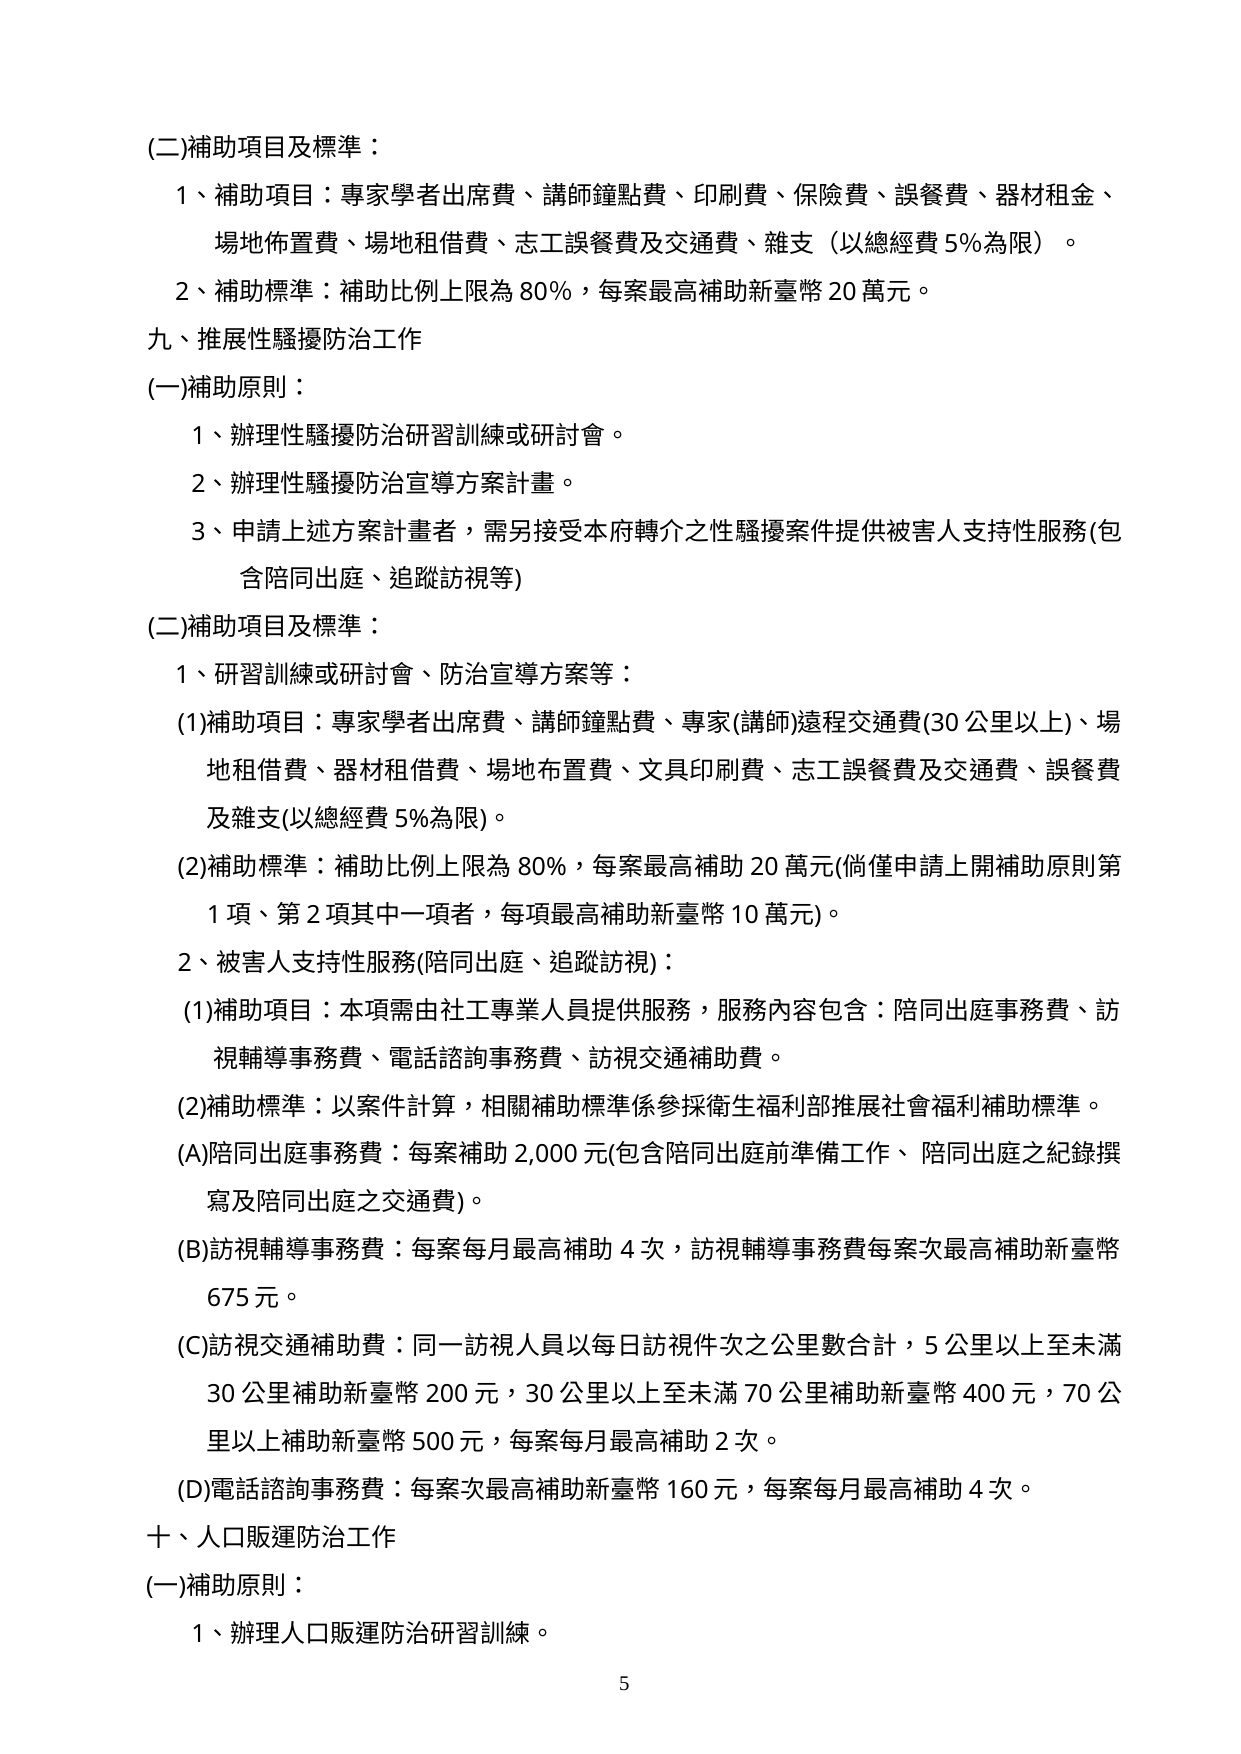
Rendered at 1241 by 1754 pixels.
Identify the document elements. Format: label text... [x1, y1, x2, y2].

subtitle (2)補助標準：以案件計算，相關補助標準係參採衛生福利部推展社會福利補助標準。 [177, 1077, 1122, 1124]
subtitle 1、補助項目：專家學者出席費、講師鐘點費、印刷費、保險費、誤餐費、器材租金、場地佈置費、場地租借費、志工誤餐費及交通費、雜支（以總經費5％為限）。 [175, 166, 1122, 262]
subtitle (一)補助原則： [137, 358, 1122, 406]
subtitle (1)補助項目：專家學者出席費、講師鐘點費、專家(講師)遠程交通費(30公里以上)、場地租借費、器材租借費、場地布置費、文具印刷費、志工誤餐費及交通費、誤餐費及雜支(以總經費5%為限)。 [177, 693, 1122, 837]
subtitle 1、辦理性騷擾防治研習訓練或研討會。 [191, 406, 1122, 454]
subtitle 2、被害人支持性服務(陪同出庭、追蹤訪視)： [177, 933, 1122, 981]
subtitle (2)補助標準：補助比例上限為80%，每案最高補助20萬元(倘僅申請上開補助原則第1項、第2項其中一項者，每項最高補助新臺幣10萬元)。 [177, 837, 1122, 933]
subtitle (D)電話諮詢事務費：每案次最高補助新臺幣160元，每案每月最高補助4次。 [177, 1460, 1122, 1508]
subtitle (A)陪同出庭事務費：每案補助2,000元(包含陪同出庭前準備工作、 陪同出庭之紀錄撰寫及陪同出庭之交通費)。 [177, 1124, 1122, 1220]
subtitle (C)訪視交通補助費：同一訪視人員以每日訪視件次之公里數合計，5公里以上至未滿30公里補助新臺幣200元，30公里以上至未滿70公里補助新臺幣400元，70公里以上補助新臺幣500元，每案每月最高補助2次。 [177, 1316, 1122, 1460]
subtitle 3、申請上述方案計畫者，需另接受本府轉介之性騷擾案件提供被害人支持性服務(包含陪同出庭、追蹤訪視等) [191, 502, 1122, 597]
subtitle (二)補助項目及標準： [137, 597, 1122, 645]
subtitle 九、推展性騷擾防治工作 [137, 310, 1122, 358]
subtitle 十、人口販運防治工作 [146, 1508, 1122, 1556]
subtitle 2、補助標準：補助比例上限為80％，每案最高補助新臺幣20萬元。 [175, 262, 1122, 310]
subtitle (1)補助項目：本項需由社工專業人員提供服務，服務內容包含：陪同出庭事務費、訪視輔導事務費、電話諮詢事務費、訪視交通補助費。 [184, 981, 1122, 1077]
subtitle (一)補助原則： [146, 1556, 1122, 1604]
subtitle (B)訪視輔導事務費：每案每月最高補助4次，訪視輔導事務費每案次最高補助新臺幣675元。 [177, 1220, 1122, 1316]
subtitle 1、研習訓練或研討會、防治宣導方案等： [118, 645, 1122, 693]
subtitle (二)補助項目及標準： [148, 118, 1122, 166]
subtitle 2、辦理性騷擾防治宣導方案計畫。 [191, 454, 1122, 502]
subtitle 1、辦理人口販運防治研習訓練。 [191, 1604, 1122, 1652]
